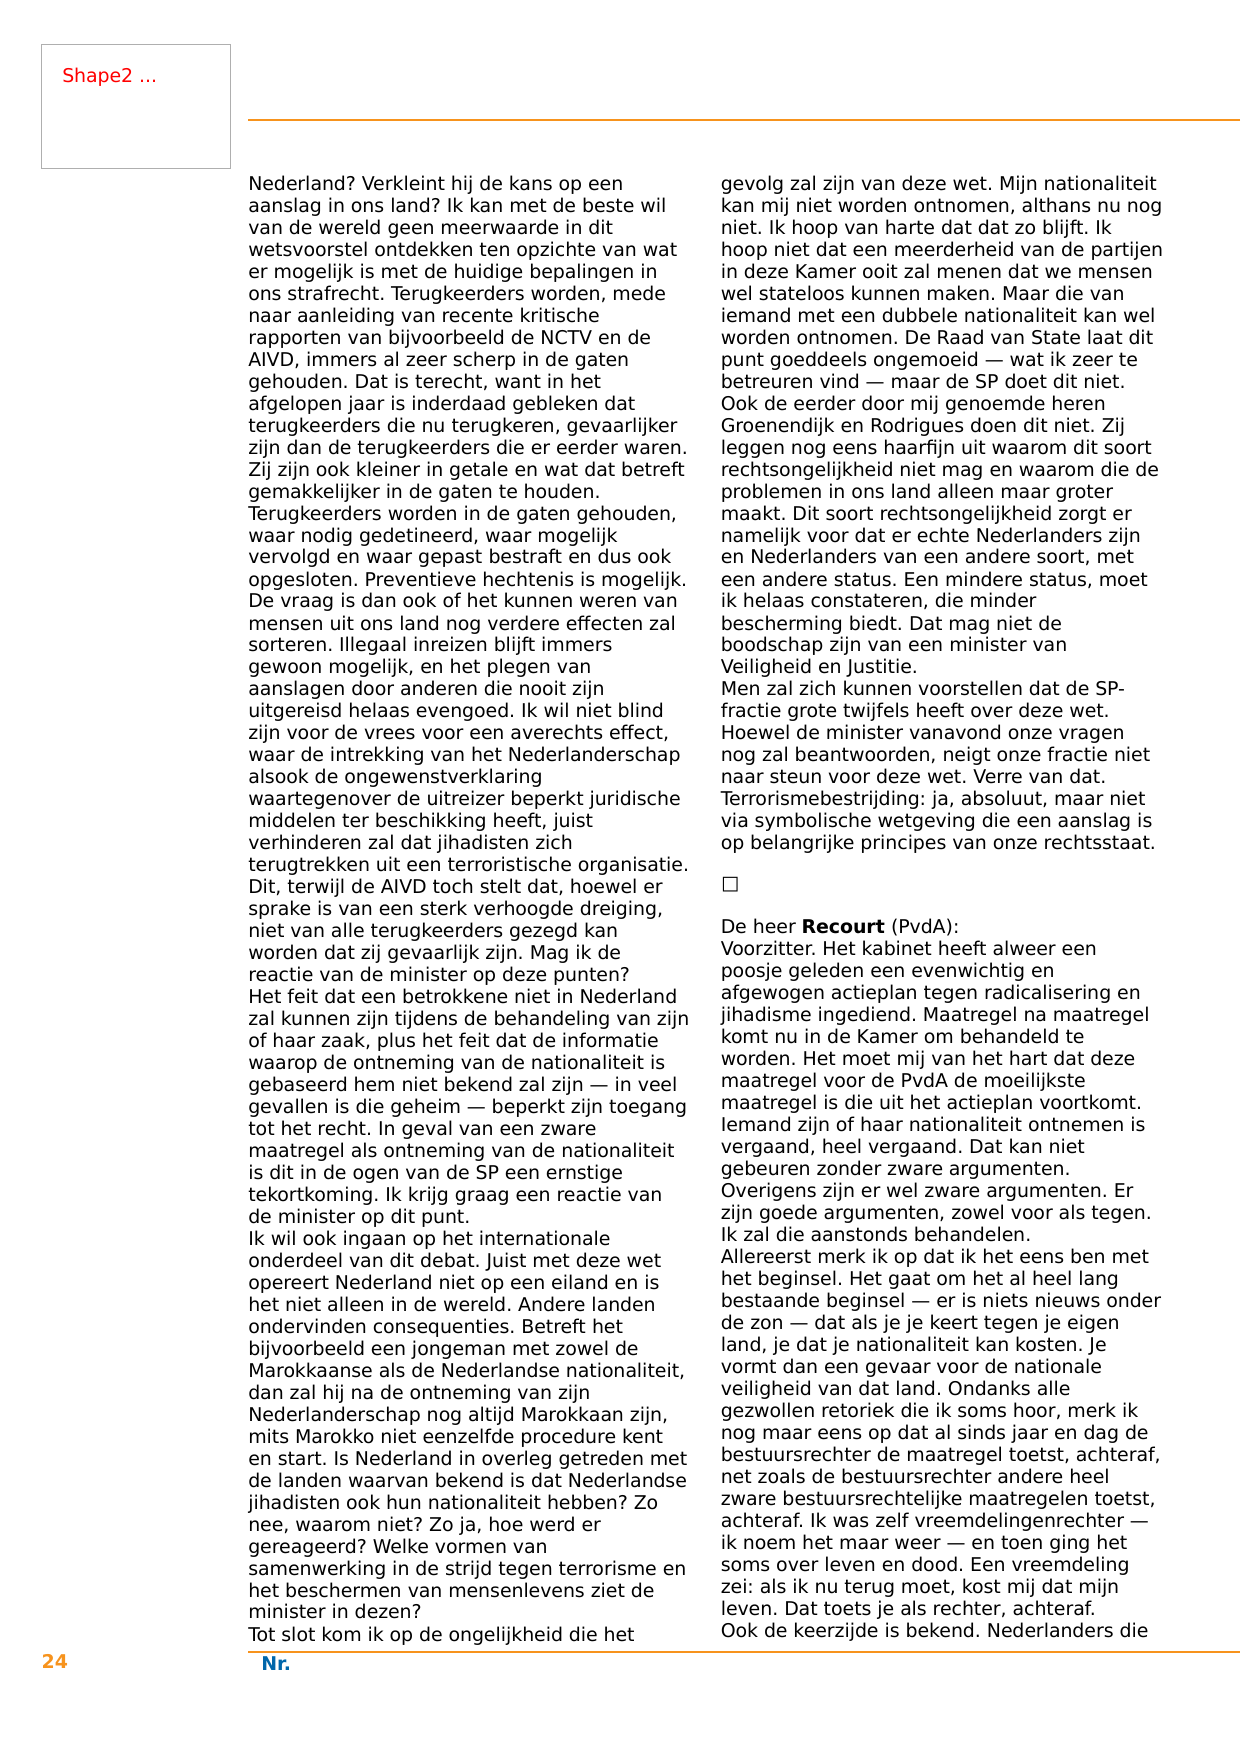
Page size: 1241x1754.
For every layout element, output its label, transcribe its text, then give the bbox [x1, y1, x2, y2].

text De heer Recourt (PvdA): [721, 916, 1163, 938]
text Ik wil ook ingaan op het internationale onderdeel van dit debat. Juist met deze wet opereert Nederland niet op een eiland en is het niet alleen in de wereld. Andere landen ondervinden consequenties. Betreft het bijvoorbeeld een jongeman met zowel de Marokkaanse als de Nederlandse nationaliteit, dan zal hij na de ontneming van zijn Nederlanderschap nog altijd Marokkaan zijn, mits Marokko niet eenzelfde procedure kent en start. Is Nederland in overleg getreden met de landen waarvan bekend is dat Nederlandse jihadisten ook hun nationaliteit hebben? Zo nee, waarom niet? Zo ja, hoe werd er gereageerd? Welke vormen van samenwerking in de strijd tegen terrorisme en het beschermen van mensenlevens ziet de minister in dezen? [248, 1228, 691, 1623]
text Ook de keerzijde is bekend. Nederlanders die [721, 1619, 1163, 1641]
text Men zal zich kunnen voorstellen dat de SP-fractie grote twijfels heeft over deze wet. Hoewel de minister vanavond onze vragen nog zal beantwoorden, neigt onze fractie niet naar steun voor deze wet. Verre van dat. Terrorismebestrijding: ja, absoluut, maar niet via symbolische wetgeving die een aanslag is op belangrijke principes van onze rechtsstaat. [721, 678, 1163, 854]
text Nederland? Verkleint hij de kans op een aanslag in ons land? Ik kan met de beste wil van de wereld geen meerwaarde in dit wetsvoorstel ontdekken ten opzichte van wat er mogelijk is met de huidige bepalingen in ons strafrecht. Terugkeerders worden, mede naar aanleiding van recente kritische rapporten van bijvoorbeeld de NCTV en de AIVD, immers al zeer scherp in de gaten gehouden. Dat is terecht, want in het afgelopen jaar is inderdaad gebleken dat terugkeerders die nu terugkeren, gevaarlijker zijn dan de terugkeerders die er eerder waren. Zij zijn ook kleiner in getale en wat dat betreft gemakkelijker in de gaten te houden. Terugkeerders worden in de gaten gehouden, waar nodig gedetineerd, waar mogelijk vervolgd en waar gepast bestraft en dus ook opgesloten. Preventieve hechtenis is mogelijk. De vraag is dan ook of het kunnen weren van mensen uit ons land nog verdere effecten zal sorteren. Illegaal inreizen blijft immers gewoon mogelijk, en het plegen van aanslagen door anderen die nooit zijn uitgereisd helaas evengoed. Ik wil niet blind zijn voor de vrees voor een averechts effect, waar de intrekking van het Nederlanderschap alsook de ongewenstverklaring waartegenover de uitreizer beperkt juridische middelen ter beschikking heeft, juist verhinderen zal dat jihadisten zich terugtrekken uit een terroristische organisatie. Dit, terwijl de AIVD toch stelt dat, hoewel er sprake is van een sterk verhoogde dreiging, niet van alle terugkeerders gezegd kan worden dat zij gevaarlijk zijn. Mag ik de reactie van de minister op deze punten? [248, 173, 691, 986]
text gevolg zal zijn van deze wet. Mijn nationaliteit kan mij niet worden ontnomen, althans nu nog niet. Ik hoop van harte dat dat zo blijft. Ik hoop niet dat een meerderheid van de partijen in deze Kamer ooit zal menen dat we mensen wel stateloos kunnen maken. Maar die van iemand met een dubbele nationaliteit kan wel worden ontnomen. De Raad van State laat dit punt goeddeels ongemoeid — wat ik zeer te betreuren vind — maar de SP doet dit niet. Ook de eerder door mij genoemde heren Groenendijk en Rodrigues doen dit niet. Zij leggen nog eens haarfijn uit waarom dit soort rechtsongelijkheid niet mag en waarom die de problemen in ons land alleen maar groter maakt. Dit soort rechtsongelijkheid zorgt er namelijk voor dat er echte Nederlanders zijn en Nederlanders van een andere soort, met een andere status. Een mindere status, moet ik helaas constateren, die minder bescherming biedt. Dat mag niet de boodschap zijn van een minister van Veiligheid en Justitie. [721, 173, 1163, 678]
text Het feit dat een betrokkene niet in Nederland zal kunnen zijn tijdens de behandeling van zijn of haar zaak, plus het feit dat de informatie waarop de ontneming van de nationaliteit is gebaseerd hem niet bekend zal zijn — in veel gevallen is die geheim — beperkt zijn toegang tot het recht. In geval van een zware maatregel als ontneming van de nationaliteit is dit in de ogen van de SP een ernstige tekortkoming. Ik krijg graag een reactie van de minister op dit punt. [248, 986, 691, 1228]
text Allereerst merk ik op dat ik het eens ben met het beginsel. Het gaat om het al heel lang bestaande beginsel — er is niets nieuws onder de zon — dat als je je keert tegen je eigen land, je dat je nationaliteit kan kosten. Je vormt dan een gevaar voor de nationale veiligheid van dat land. Ondanks alle gezwollen retoriek die ik soms hoor, merk ik nog maar eens op dat al sinds jaar en dag de bestuursrechter de maatregel toetst, achteraf, net zoals de bestuursrechter andere heel zware bestuursrechtelijke maatregelen toetst, achteraf. Ik was zelf vreemdelingenrechter — ik noem het maar weer — en toen ging het soms over leven en dood. Een vreemdeling zei: als ik nu terug moet, kost mij dat mijn leven. Dat toets je als rechter, achteraf. [721, 1246, 1163, 1619]
text ⬜ [721, 874, 1163, 896]
text Voorzitter. Het kabinet heeft alweer een poosje geleden een evenwichtig en afgewogen actieplan tegen radicalisering en jihadisme ingediend. Maatregel na maatregel komt nu in de Kamer om behandeld te worden. Het moet mij van het hart dat deze maatregel voor de PvdA de moeilijkste maatregel is die uit het actieplan voortkomt. Iemand zijn of haar nationaliteit ontnemen is vergaand, heel vergaand. Dat kan niet gebeuren zonder zware argumenten. Overigens zijn er wel zware argumenten. Er zijn goede argumenten, zowel voor als tegen. Ik zal die aanstonds behandelen. [721, 938, 1163, 1246]
text Tot slot kom ik op de ongelijkheid die het [248, 1623, 691, 1645]
